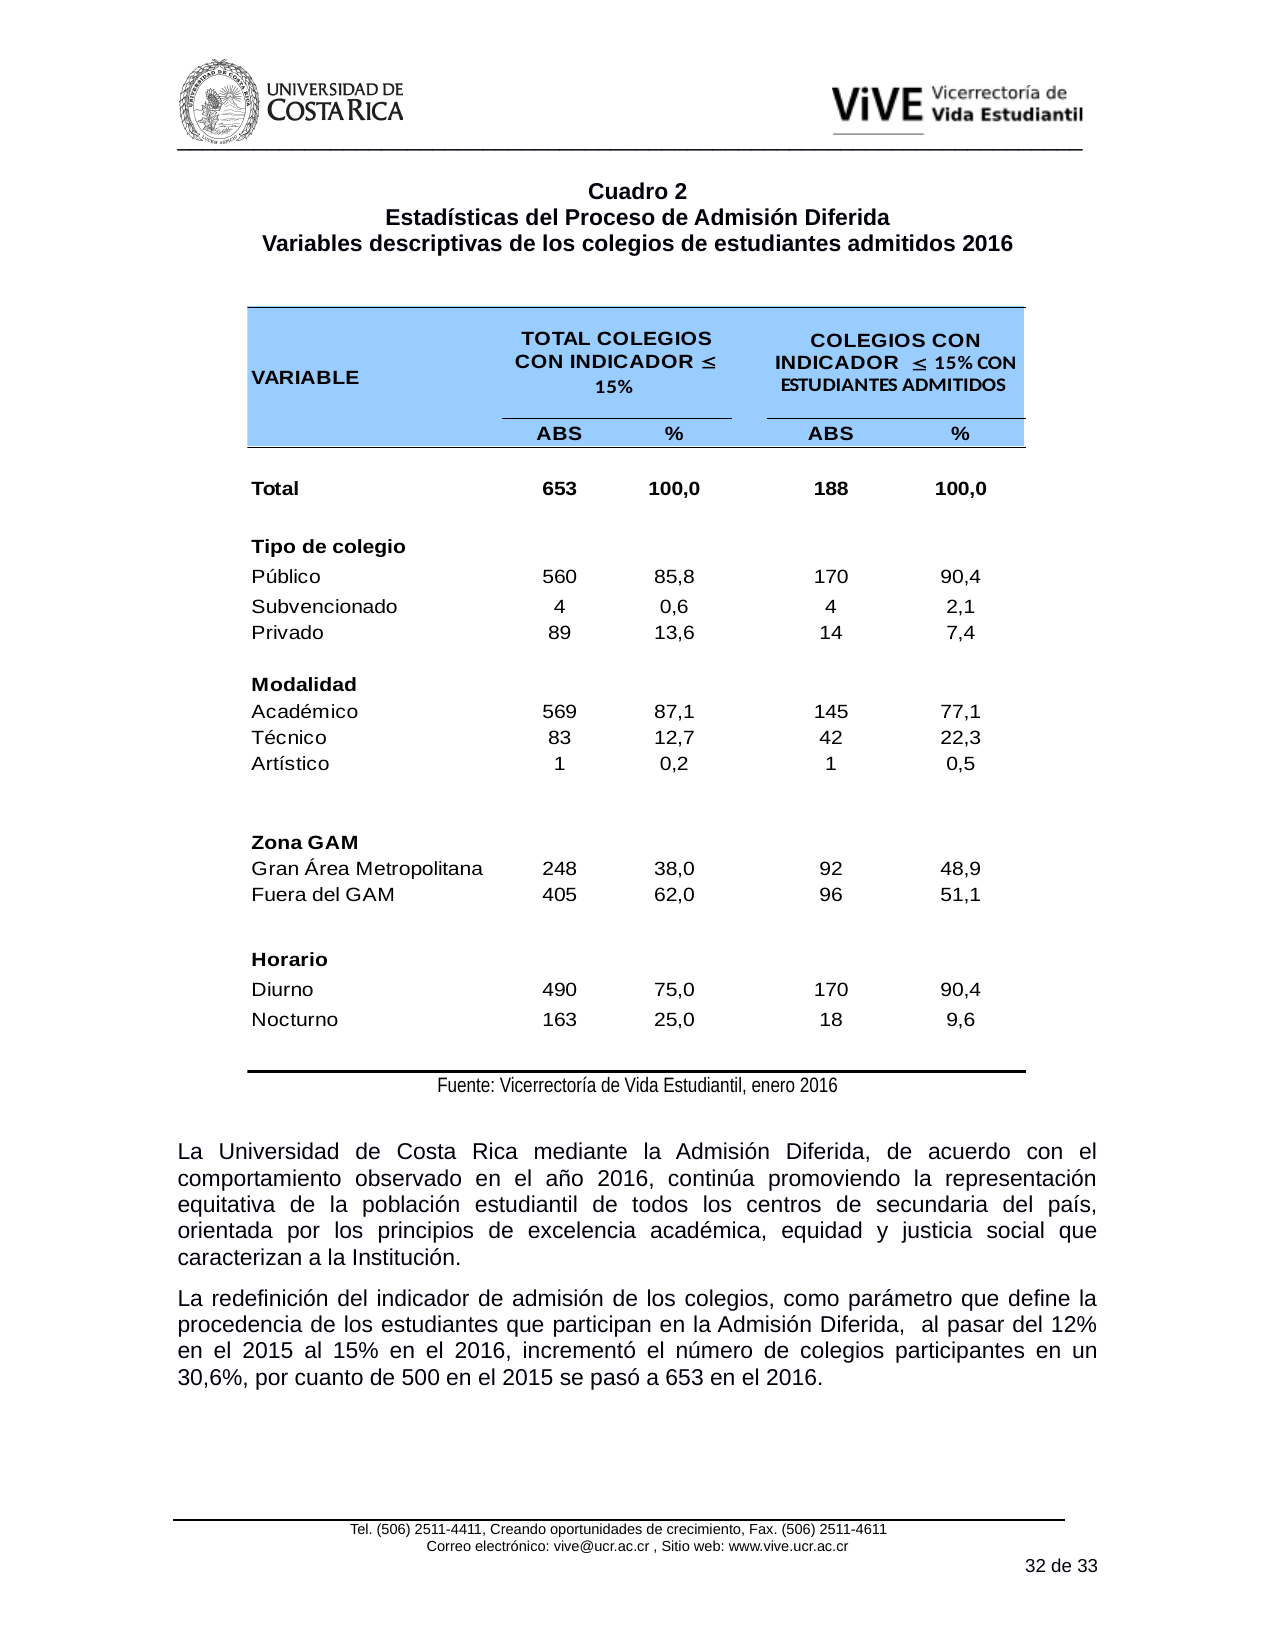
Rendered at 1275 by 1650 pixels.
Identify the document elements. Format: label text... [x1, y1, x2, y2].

picture [179, 59, 403, 144]
text Cuadro 2 Estadísticas del Proceso de Admisión Diferida Variables descriptivas de los colegios de estudiantes admitidos 2016 [177, 178, 1098, 257]
text Fuente: Vicerrectoría de Vida Estudiantil, enero 2016 [177, 257, 1098, 1097]
picture [832, 85, 1083, 135]
text La redefinición del indicador de admisión de los colegios, como parámetro que define la procedencia de los estudiantes que participan en la Admisión Diferida, al pasar del 12% en el 2015 al 15% en el 2016, incrementó el número de colegios participantes en un 30,6%, por cuanto de 500 en el 2015 se pasó a 653 en el 2016. [177, 1284, 1098, 1390]
text La Universidad de Costa Rica mediante la Admisión Diferida, de acuerdo con el comportamiento observado en el año 2016, continúa promoviendo la representación equitativa de la población estudiantil de todos los centros de secundaria del país, orientada por los principios de excelencia académica, equidad y justicia social que caracterizan a la Institución. [177, 1138, 1098, 1270]
